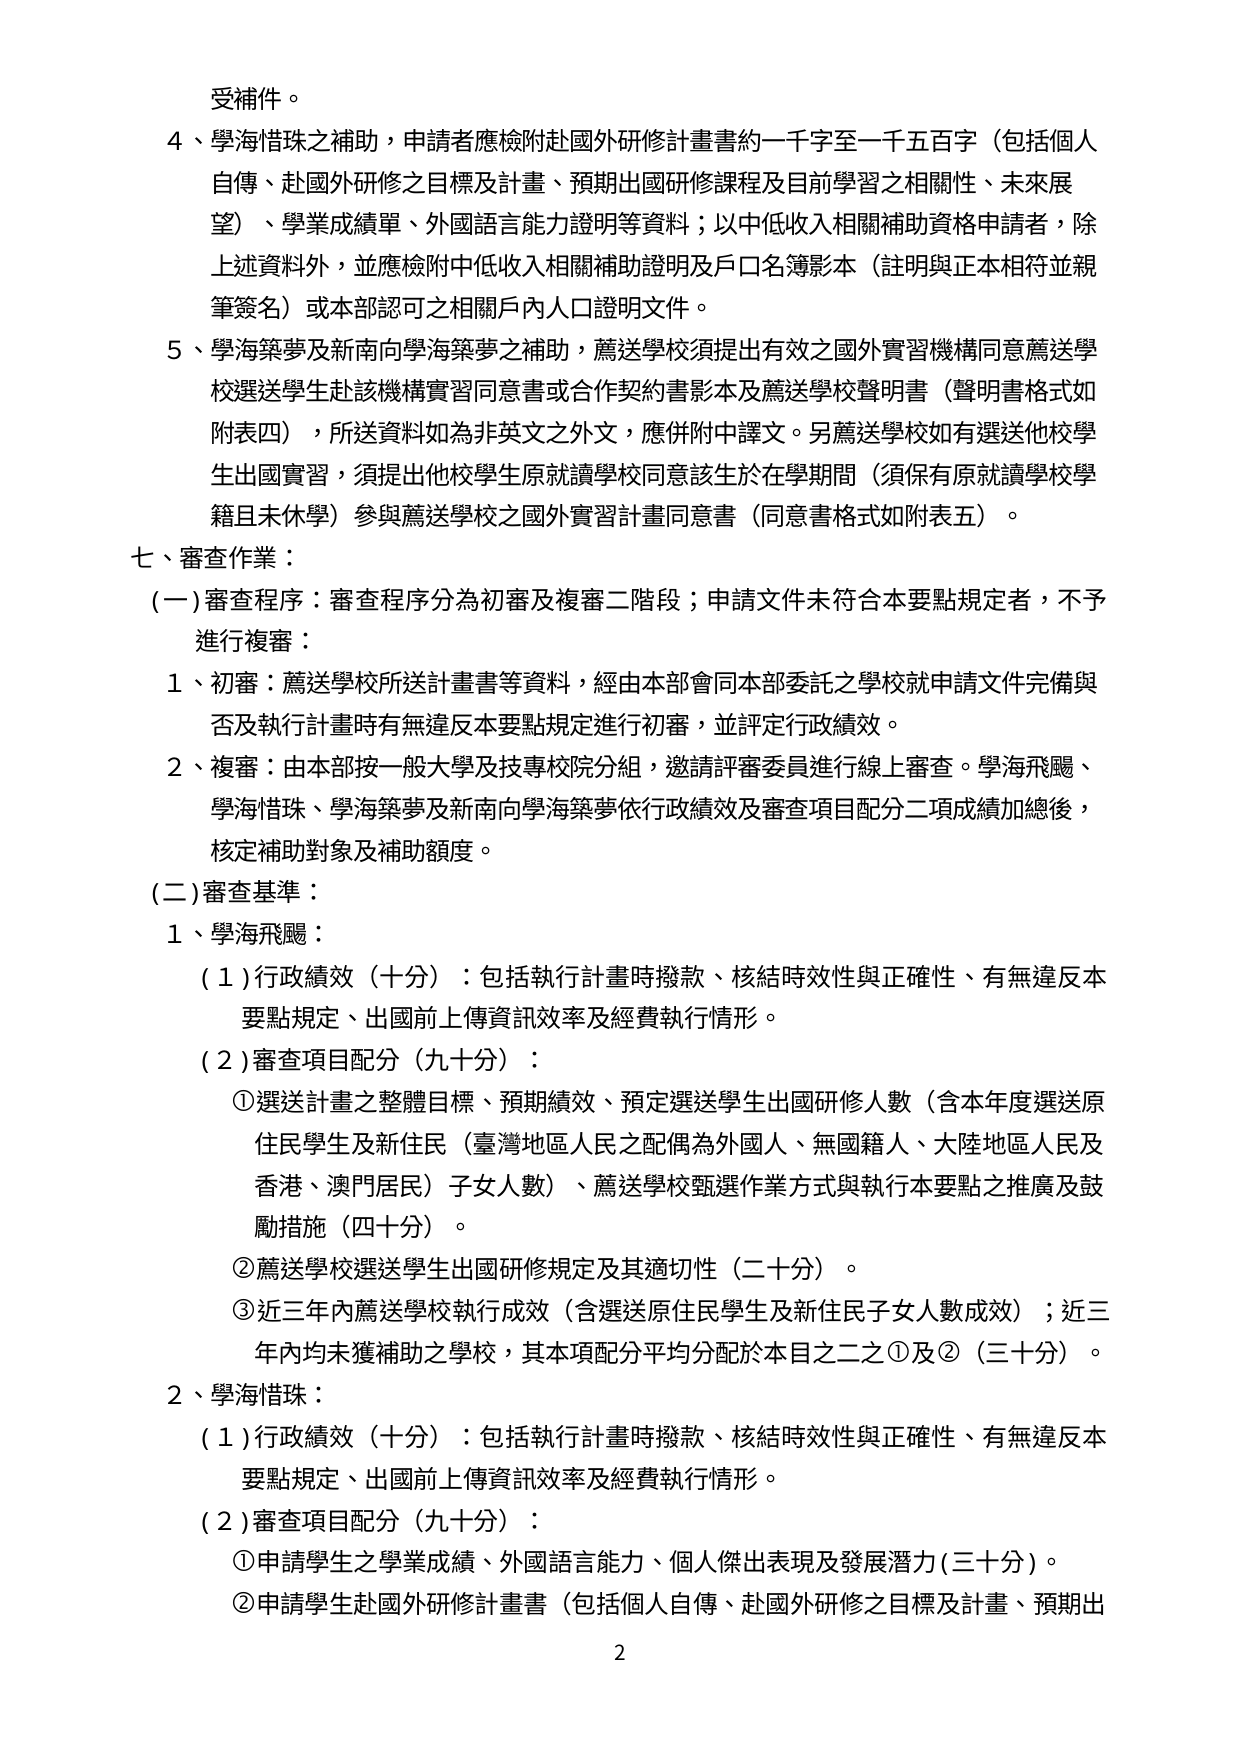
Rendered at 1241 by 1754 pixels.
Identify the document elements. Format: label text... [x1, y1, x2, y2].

text 七、審查作業： [131, 534, 1111, 576]
text 薦送學校選送學生出國研修規定及其適切性（二十分）。 [230, 1245, 1111, 1287]
text (２)審查項目配分（九十分）： [197, 1036, 1111, 1078]
text (一)審查程序：審查程序分為初審及複審二階段；申請文件未符合本要點規定者，不予進行複審： [148, 576, 1110, 659]
text (１)行政績效（十分）：包括執行計畫時撥款、核結時效性與正確性、有無違反本要點規定、出國前上傳資訊效率及經費執行情形。 [197, 953, 1111, 1036]
text 受補件。 [162, 75, 1111, 117]
text (二)審查基準： [148, 868, 1110, 910]
text ２、複審：由本部按一般大學及技專校院分組，邀請評審委員進行線上審查。學海飛颺、學海惜珠、學海築夢及新南向學海築夢依行政績效及審查項目配分二項成績加總後，核定補助對象及補助額度。 [162, 743, 1111, 868]
text 申請學生赴國外研修計畫書（包括個人自傳、赴國外研修之目標及計畫、預期出 [230, 1581, 1111, 1622]
text (１)行政績效（十分）：包括執行計畫時撥款、核結時效性與正確性、有無違反本要點規定、出國前上傳資訊效率及經費執行情形。 [197, 1413, 1111, 1496]
text ５、學海築夢及新南向學海築夢之補助，薦送學校須提出有效之國外實習機構同意薦送學校選送學生赴該機構實習同意書或合作契約書影本及薦送學校聲明書（聲明書格式如附表四），所送資料如為非英文之外文，應併附中譯文。另薦送學校如有選送他校學生出國實習，須提出他校學生原就讀學校同意該生於在學期間（須保有原就讀學校學籍且未休學）參與薦送學校之國外實習計畫同意書（同意書格式如附表五）。 [162, 326, 1111, 534]
text ４、學海惜珠之補助，申請者應檢附赴國外研修計畫書約一千字至一千五百字（包括個人自傳、赴國外研修之目標及計畫、預期出國研修課程及目前學習之相關性、未來展望）、學業成績單、外國語言能力證明等資料；以中低收入相關補助資格申請者，除上述資料外，並應檢附中低收入相關補助證明及戶口名簿影本（註明與正本相符並親筆簽名）或本部認可之相關戶內人口證明文件。 [162, 117, 1111, 325]
text 選送計畫之整體目標、預期績效、預定選送學生出國研修人數（含本年度選送原住民學生及新住民（臺灣地區人民之配偶為外國人、無國籍人、大陸地區人民及香港、澳門居民）子女人數）、薦送學校甄選作業方式與執行本要點之推廣及鼓勵措施（四十分）。 [230, 1078, 1111, 1245]
text 近三年內薦送學校執行成效（含選送原住民學生及新住民子女人數成效）；近三年內均未獲補助之學校，其本項配分平均分配於本目之二之及（三十分）。 [230, 1287, 1111, 1370]
text １、學海飛颺： [162, 910, 1111, 952]
text ２、學海惜珠： [162, 1371, 1111, 1412]
text １、初審：薦送學校所送計畫書等資料，經由本部會同本部委託之學校就申請文件完備與否及執行計畫時有無違反本要點規定進行初審，並評定行政績效。 [162, 659, 1111, 743]
text 申請學生之學業成績、外國語言能力、個人傑出表現及發展潛力(三十分)。 [231, 1538, 1122, 1580]
text (２)審查項目配分（九十分）： [197, 1497, 1111, 1538]
